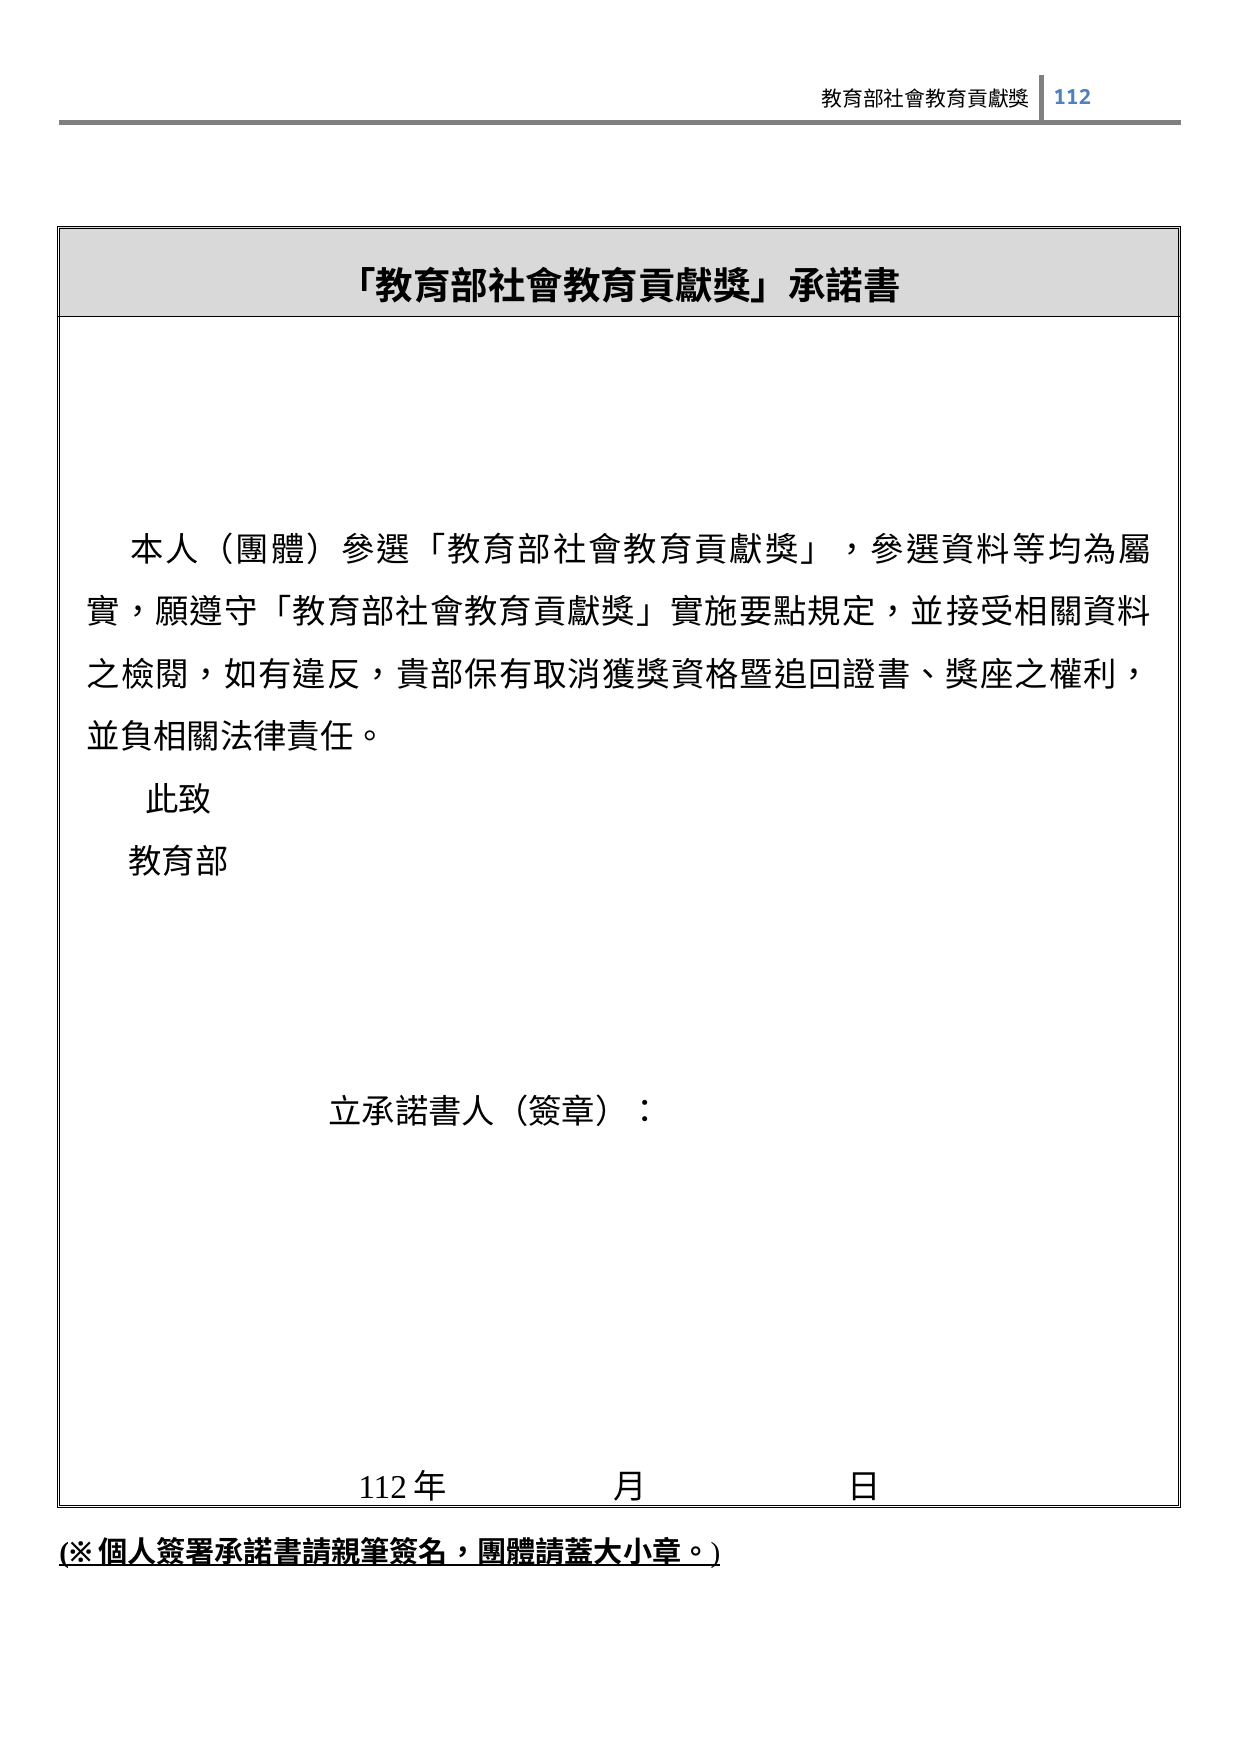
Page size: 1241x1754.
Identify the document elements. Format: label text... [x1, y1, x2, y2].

table_cell 本人（團體）參選「教育部社會教育貢獻獎」，參選資料等均為屬實，願遵守「教育部社會教育貢獻獎」實施要點規定，並接受相關資料之檢閱，如有違反，貴部保有取消獲獎資格暨追回證書、獎座之權利，並負相關法律責任。 此致 教育部 立承諾書人（簽章）： 112年 月 日 [60, 317, 1178, 1505]
table_header 「教育部社會教育貢獻獎」承諾書 [60, 229, 1178, 316]
text (※個人簽署承諾書請親筆簽名，團體請蓋大小章。) [59, 1508, 1181, 1570]
